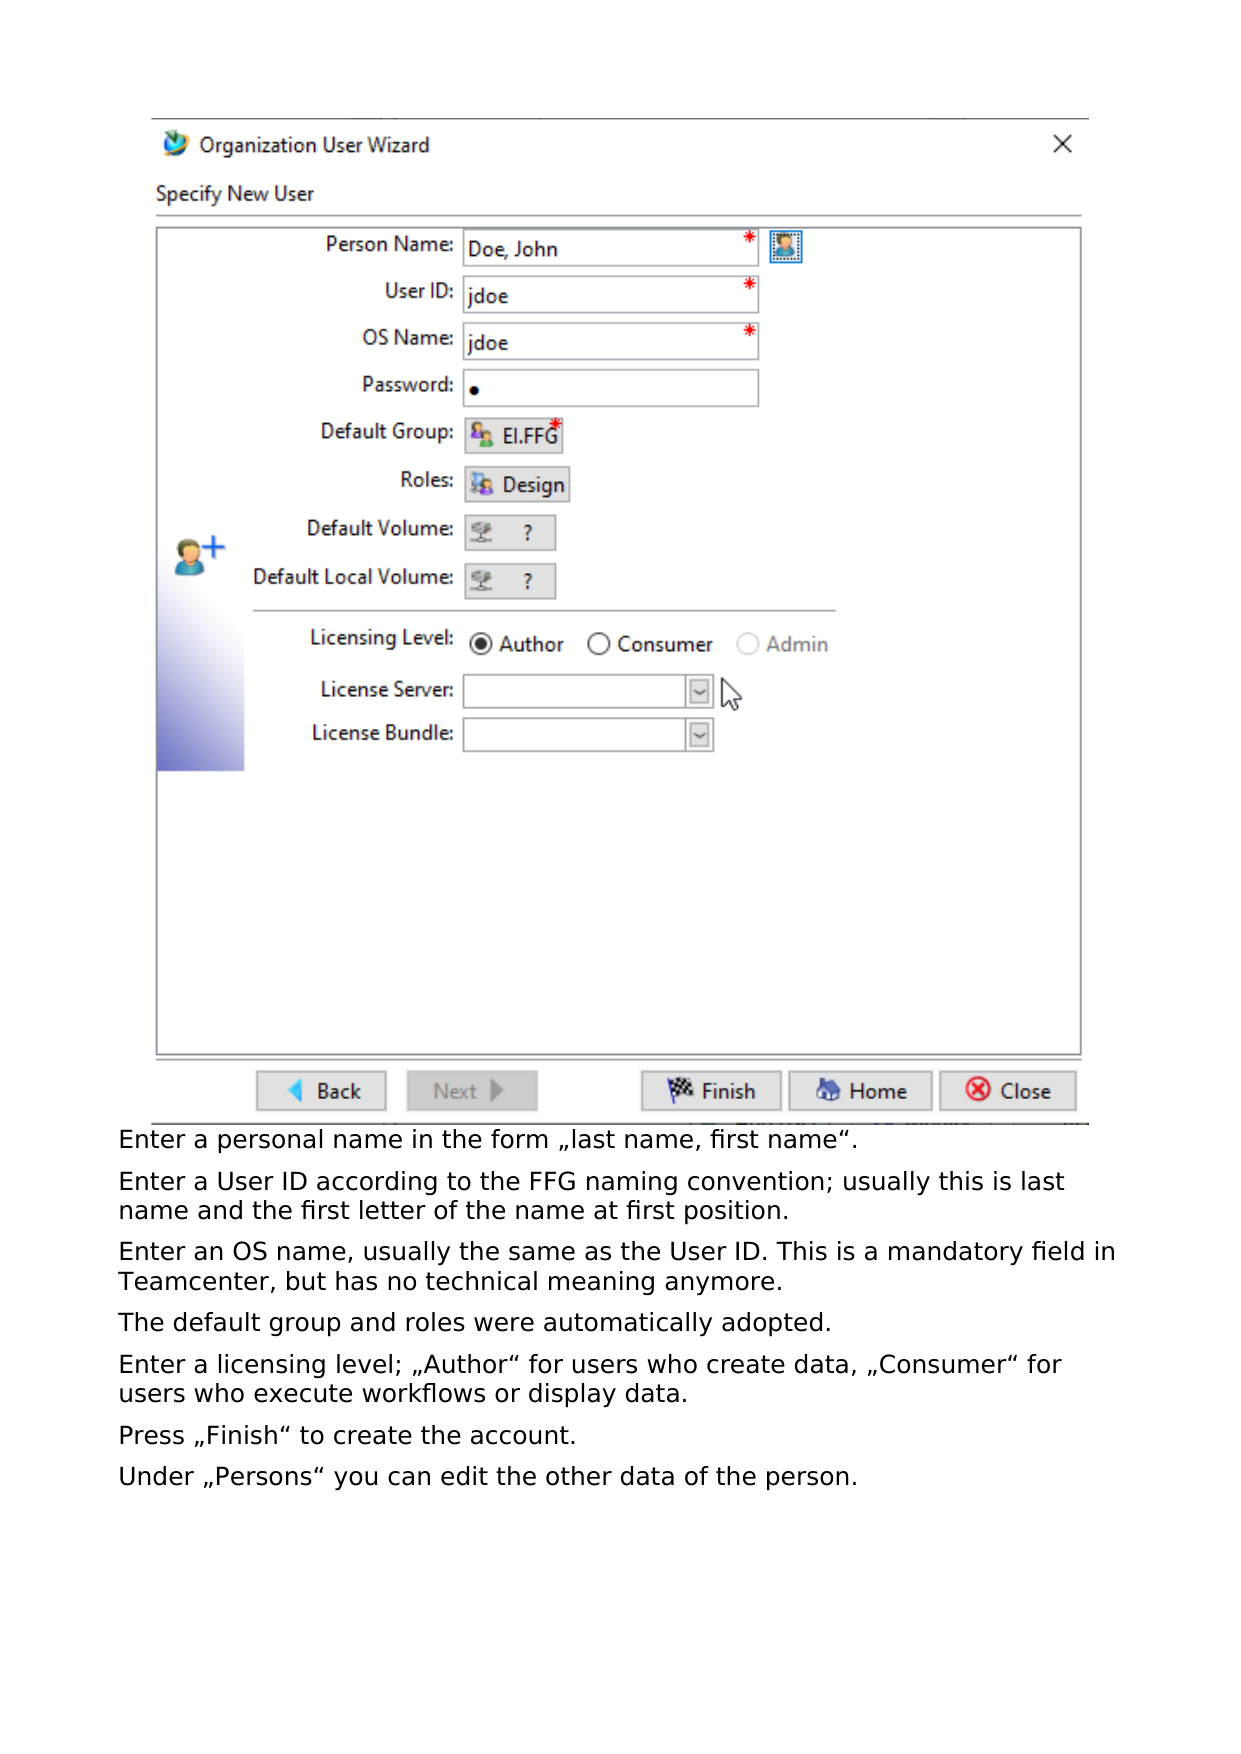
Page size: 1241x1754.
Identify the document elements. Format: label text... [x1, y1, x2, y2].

text The default group and roles were automatically adopted. [118, 1308, 1122, 1337]
text Enter an OS name, usually the same as the User ID. This is a mandatory field in Teamcenter, but has no technical meaning anymore. [118, 1237, 1122, 1296]
text Enter a licensing level; „Author“ for users who create data, „Consumer“ for users who execute workflows or display data. [118, 1350, 1122, 1408]
text Press „Finish“ to create the account. [118, 1421, 1122, 1450]
picture [151, 118, 1089, 1125]
text Enter a personal name in the form „last name, first name“. [118, 1021, 1122, 1154]
text Under „Persons“ you can edit the other data of the person. [118, 1462, 1122, 1492]
text Enter a User ID according to the FFG naming convention; usually this is last name and the first letter of the name at first position. [118, 1167, 1122, 1225]
